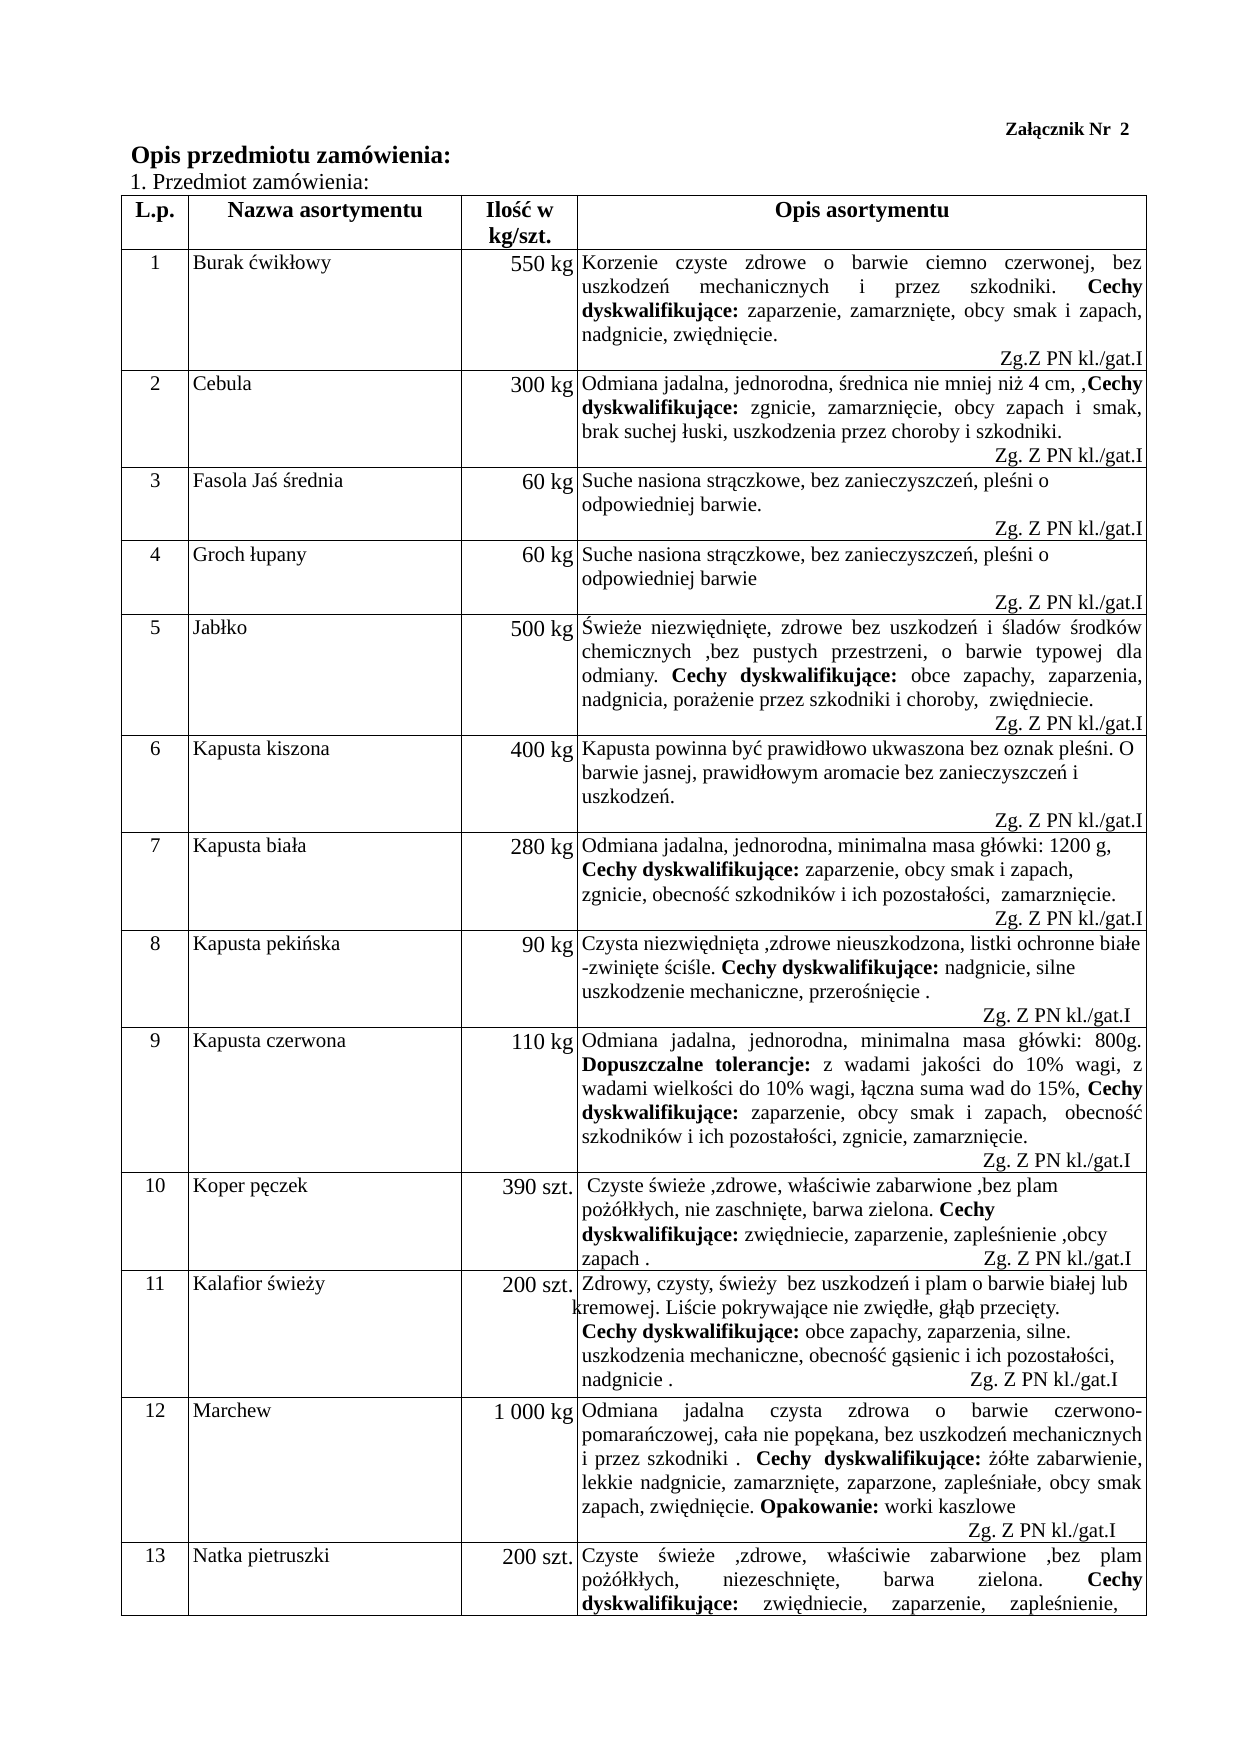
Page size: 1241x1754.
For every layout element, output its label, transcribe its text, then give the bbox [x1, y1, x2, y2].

table_cell Jabłko [189, 615, 461, 735]
table_cell 110 kg [462, 1028, 577, 1172]
table_cell Odmiana jadalna, jednorodna, minimalna masa główki: 1200 g, Cechy dyskwalifikujące: zaparzenie, obcy smak i zapach, zgnicie, obecność szkodników i ich pozostałości, zamarznięcie. Zg. Z PN kl./gat.I [578, 833, 1146, 929]
table_cell Czyste świeże ,zdrowe, właściwie zabarwione ,bez plam pożółkłych, nie zaschnięte, barwa zielona. Cechy dyskwalifikujące: zwiędniecie, zaparzenie, zapleśnienie ,obcy zapach . Zg. Z PN kl./gat.I [578, 1173, 1146, 1269]
table_cell Czyste świeże ,zdrowe, właściwie zabarwione ,bez plam pożółkłych, niezeschnięte, barwa zielona. Cechy dyskwalifikujące: zwiędniecie, zaparzenie, zapleśnienie, [578, 1543, 1146, 1615]
table_cell Zdrowy, czysty, świeży bez uszkodzeń i plam o barwie białej lub kremowej. Liście pokrywające nie zwiędłe, głąb przecięty. Cechy dyskwalifikujące: obce zapachy, zaparzenia, silne. uszkodzenia mechaniczne, obecność gąsienic i ich pozostałości, nadgnicie . Zg. Z PN kl./gat.I [578, 1271, 1146, 1397]
table_cell Czysta niezwiędnięta ,zdrowe nieuszkodzona, listki ochronne białe -zwinięte ściśle. Cechy dyskwalifikujące: nadgnicie, silne uszkodzenie mechaniczne, przerośnięcie . Zg. Z PN kl./gat.I [578, 931, 1146, 1027]
table_header Nazwa asortymentu [189, 196, 461, 248]
table_cell 3 [122, 468, 188, 540]
table_cell Odmiana jadalna czysta zdrowa o barwie czerwono-pomarańczowej, cała nie popękana, bez uszkodzeń mechanicznych i przez szkodniki . Cechy dyskwalifikujące: żółte zabarwienie, lekkie nadgnicie, zamarznięte, zaparzone, zapleśniałe, obcy smak zapach, zwiędnięcie. Opakowanie: worki kaszlowe Zg. Z PN kl./gat.I [578, 1398, 1146, 1542]
table_cell 60 kg [462, 468, 577, 540]
text 1. Przedmiot zamówienia: [118, 168, 1122, 195]
table_cell 1 000 kg [462, 1398, 577, 1542]
table_cell 10 [122, 1173, 188, 1269]
table_cell 390 szt. [462, 1173, 577, 1269]
table_header Ilość w kg/szt. [462, 196, 577, 248]
table_cell Kalafior świeży [189, 1271, 461, 1397]
table_cell 90 kg [462, 931, 577, 1027]
table_cell 12 [122, 1398, 188, 1542]
table_cell Suche nasiona strączkowe, bez zanieczyszczeń, pleśni o odpowiedniej barwie Zg. Z PN kl./gat.I [578, 541, 1146, 614]
text Opis przedmiotu zamówienia: [118, 140, 1122, 168]
table_cell 9 [122, 1028, 188, 1172]
table_cell 550 kg [462, 250, 577, 370]
table_cell 7 [122, 833, 188, 929]
table_cell 11 [122, 1271, 188, 1397]
table_cell Kapusta kiszona [189, 736, 461, 832]
table_cell 200 szt. [462, 1543, 577, 1615]
table_cell 300 kg [462, 371, 577, 467]
table_cell Cebula [189, 371, 461, 467]
table_cell Burak ćwikłowy [189, 250, 461, 370]
table_cell 280 kg [462, 833, 577, 929]
table_cell 13 [122, 1543, 188, 1615]
table_cell Kapusta pekińska [189, 931, 461, 1027]
table_cell Groch łupany [189, 541, 461, 614]
table_cell Suche nasiona strączkowe, bez zanieczyszczeń, pleśni o odpowiedniej barwie. Zg. Z PN kl./gat.I [578, 468, 1146, 540]
table_cell Odmiana jadalna, jednorodna, minimalna masa główki: 800g. Dopuszczalne tolerancje: z wadami jakości do 10% wagi, z wadami wielkości do 10% wagi, łączna suma wad do 15%, Cechy dyskwalifikujące: zaparzenie, obcy smak i zapach, obecność szkodników i ich pozostałości, zgnicie, zamarznięcie. Zg. Z PN kl./gat.I [578, 1028, 1146, 1172]
table_cell Kapusta biała [189, 833, 461, 929]
table_cell Marchew [189, 1398, 461, 1542]
table_header Opis asortymentu [578, 196, 1146, 248]
table_cell 5 [122, 615, 188, 735]
table_cell 4 [122, 541, 188, 614]
table_cell 1 [122, 250, 188, 370]
text Załącznik Nr 2 [634, 118, 1152, 140]
table_cell 500 kg [462, 615, 577, 735]
table_header L.p. [122, 196, 188, 248]
table_cell 200 szt. [462, 1271, 577, 1397]
table_cell Natka pietruszki [189, 1543, 461, 1615]
table_cell Korzenie czyste zdrowe o barwie ciemno czerwonej, bez uszkodzeń mechanicznych i przez szkodniki. Cechy dyskwalifikujące: zaparzenie, zamarznięte, obcy smak i zapach, nadgnicie, zwiędnięcie. Zg.Z PN kl./gat.I [578, 250, 1146, 370]
table_cell Koper pęczek [189, 1173, 461, 1269]
table_cell 2 [122, 371, 188, 467]
table_cell 6 [122, 736, 188, 832]
table_cell Odmiana jadalna, jednorodna, średnica nie mniej niż 4 cm, ,Cechy dyskwalifikujące: zgnicie, zamarznięcie, obcy zapach i smak, brak suchej łuski, uszkodzenia przez choroby i szkodniki. Zg. Z PN kl./gat.I [578, 371, 1146, 467]
table_cell Świeże niezwiędnięte, zdrowe bez uszkodzeń i śladów środków chemicznych ,bez pustych przestrzeni, o barwie typowej dla odmiany. Cechy dyskwalifikujące: obce zapachy, zaparzenia, nadgnicia, porażenie przez szkodniki i choroby, zwiędniecie. Zg. Z PN kl./gat.I [578, 615, 1146, 735]
table_cell Kapusta powinna być prawidłowo ukwaszona bez oznak pleśni. O barwie jasnej, prawidłowym aromacie bez zanieczyszczeń i uszkodzeń. Zg. Z PN kl./gat.I [578, 736, 1146, 832]
table_cell 60 kg [462, 541, 577, 614]
table_cell Fasola Jaś średnia [189, 468, 461, 540]
table_cell 8 [122, 931, 188, 1027]
table_cell 400 kg [462, 736, 577, 832]
table_cell Kapusta czerwona [189, 1028, 461, 1172]
